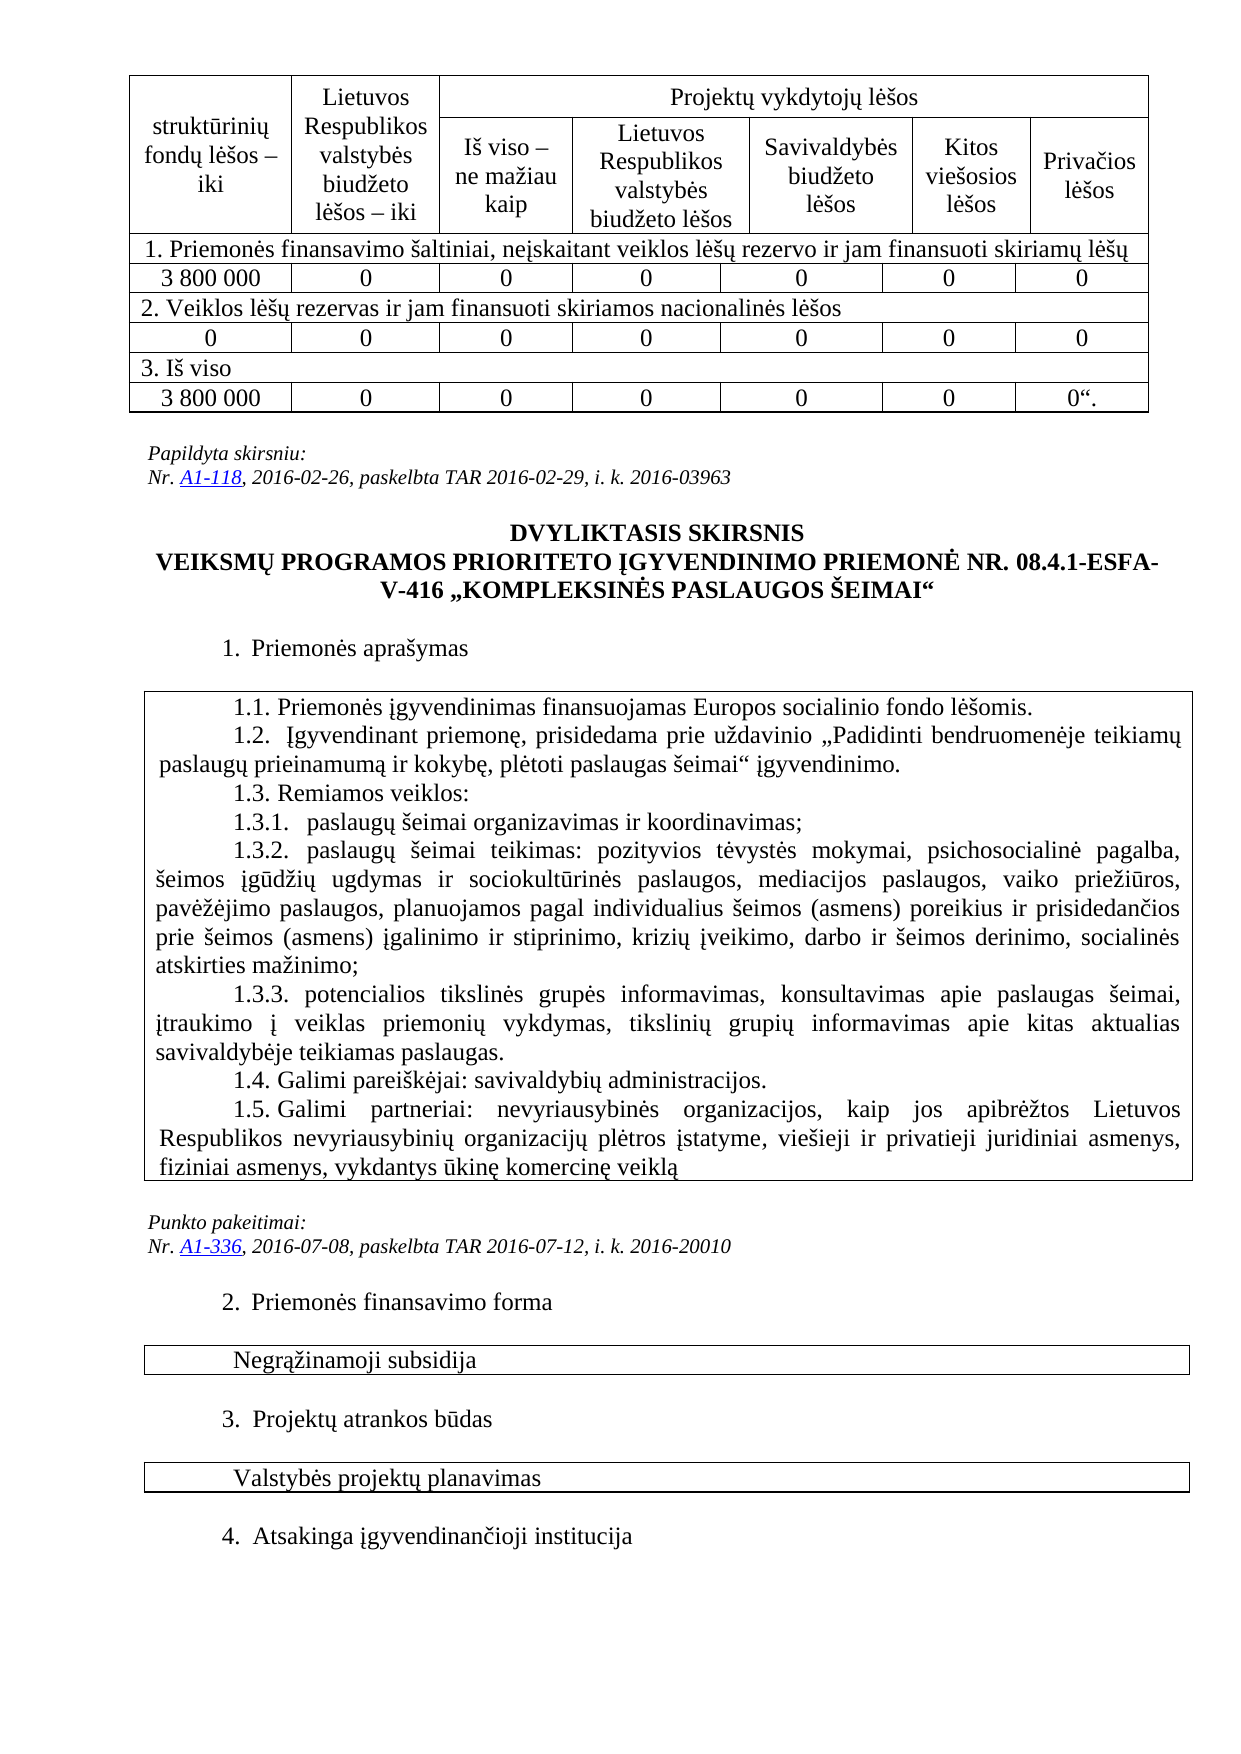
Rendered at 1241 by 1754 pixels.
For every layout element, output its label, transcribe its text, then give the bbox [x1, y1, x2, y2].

table_cell 0 [721, 323, 882, 352]
table_cell 0 [130, 323, 291, 352]
table_cell 1.3. Remiamos veiklos: 1.3.1. paslaugų šeimai organizavimas ir koordinavimas; 1.3.2. paslaugų šeimai teikimas: pozityvios tėvystės mokymai, psichosocialinė pagalba, šeimos įgūdžių ugdymas ir sociokultūrinės paslaugos, mediacijos paslaugos, vaiko priežiūros, pavėžėjimo paslaugos, planuojamos pagal individualius šeimos (asmens) poreikius ir prisidedančios prie šeimos (asmens) įgalinimo ir stiprinimo, krizių įveikimo, darbo ir šeimos derinimo, socialinės atskirties mažinimo; 1.3.3. potencialios tikslinės grupės informavimas, konsultavimas apie paslaugas šeimai, įtraukimo į veiklas priemonių vykdymas, tikslinių grupių informavimas apie kitas aktualias savivaldybėje teikiamas paslaugas. [145, 778, 1192, 1065]
table_cell 0 [573, 323, 720, 352]
table_cell 0 [292, 264, 439, 292]
table_header 1.1. Priemonės įgyvendinimas finansuojamas Europos socialinio fondo lėšomis. [145, 692, 1192, 720]
table_cell 0 [573, 264, 720, 292]
table_cell 0 [440, 383, 572, 411]
table_cell 2. Veiklos lėšų rezervas ir jam finansuoti skiriamos nacionalinės lėšos [130, 293, 1148, 322]
table_cell 0 [883, 323, 1015, 352]
text DVYLIKTASIS SKIRSNIS [148, 518, 1167, 547]
table_cell 0 [440, 264, 572, 292]
table_cell Kitos viešosios lėšos [913, 118, 1030, 233]
table_cell Savivaldybės biudžeto lėšos [750, 118, 912, 233]
table_cell 0 [440, 323, 572, 352]
table_cell Lietuvos Respublikos valstybės biudžeto lėšos [573, 118, 749, 233]
text 2. Priemonės finansavimo forma [222, 1287, 1167, 1316]
table_cell Privačios lėšos [1031, 118, 1148, 233]
text VEIKSMŲ PROGRAMOS PRIORITETO ĮGYVENDINIMO PRIEMONĖ NR. 08.4.1-ESFA-V-416 „KOMPLEKSINĖS PASLAUGOS ŠEIMAI“ [148, 547, 1167, 604]
text Nr. A1-336, 2016-07-08, paskelbta TAR 2016-07-12, i. k. 2016-20010 [148, 1234, 1167, 1258]
table_cell Iš viso – ne mažiau kaip [440, 118, 572, 233]
text Papildyta skirsniu: [148, 441, 1167, 465]
text 4. Atsakinga įgyvendinančioji institucija [222, 1521, 1167, 1550]
table_cell 0 [292, 323, 439, 352]
table_cell 3 800 000 [130, 383, 291, 411]
table_cell 3. Iš viso [130, 353, 1148, 382]
table_cell 3 800 000 [130, 264, 291, 292]
table_header Valstybės projektų planavimas [145, 1463, 1189, 1491]
table_cell 0 [1016, 323, 1148, 352]
table_cell 0 [1016, 264, 1148, 292]
text Punkto pakeitimai: [148, 1210, 1167, 1234]
text 1. Priemonės aprašymas [222, 633, 1167, 662]
table_header Negrąžinamoji subsidija [145, 1346, 1189, 1374]
table_cell 0 [292, 383, 439, 411]
table_cell 0 [573, 383, 720, 411]
table_cell 1. Priemonės finansavimo šaltiniai, neįskaitant veiklos lėšų rezervo ir jam finansuoti skiriamų lėšų [130, 234, 1148, 262]
table_cell 0 [721, 383, 882, 411]
table_cell struktūrinių fondų lėšos – iki [130, 76, 291, 233]
table_cell Lietuvos Respublikos valstybės biudžeto lėšos – iki [292, 76, 439, 233]
table_cell 1.2. Įgyvendinant priemonę, prisidedama prie uždavinio „Padidinti bendruomenėje teikiamų paslaugų prieinamumą ir kokybę, plėtoti paslaugas šeimai“ įgyvendinimo. [145, 720, 1192, 778]
text Nr. A1-118, 2016-02-26, paskelbta TAR 2016-02-29, i. k. 2016-03963 [148, 465, 1167, 489]
text 3. Projektų atrankos būdas [222, 1404, 1167, 1433]
table_cell 1.4. Galimi pareiškėjai: savivaldybių administracijos. 1.5. Galimi partneriai: nevyriausybinės organizacijos, kaip jos apibrėžtos Lietuvos Respublikos nevyriausybinių organizacijų plėtros įstatyme, viešieji ir privatieji juridiniai asmenys, fiziniai asmenys, vykdantys ūkinę komercinę veiklą [145, 1065, 1192, 1180]
table_cell 0“. [1016, 383, 1148, 411]
table_cell 0 [721, 264, 882, 292]
table_cell 0 [883, 264, 1015, 292]
table_cell Projektų vykdytojų lėšos [440, 76, 1148, 117]
table_cell 0 [883, 383, 1015, 411]
